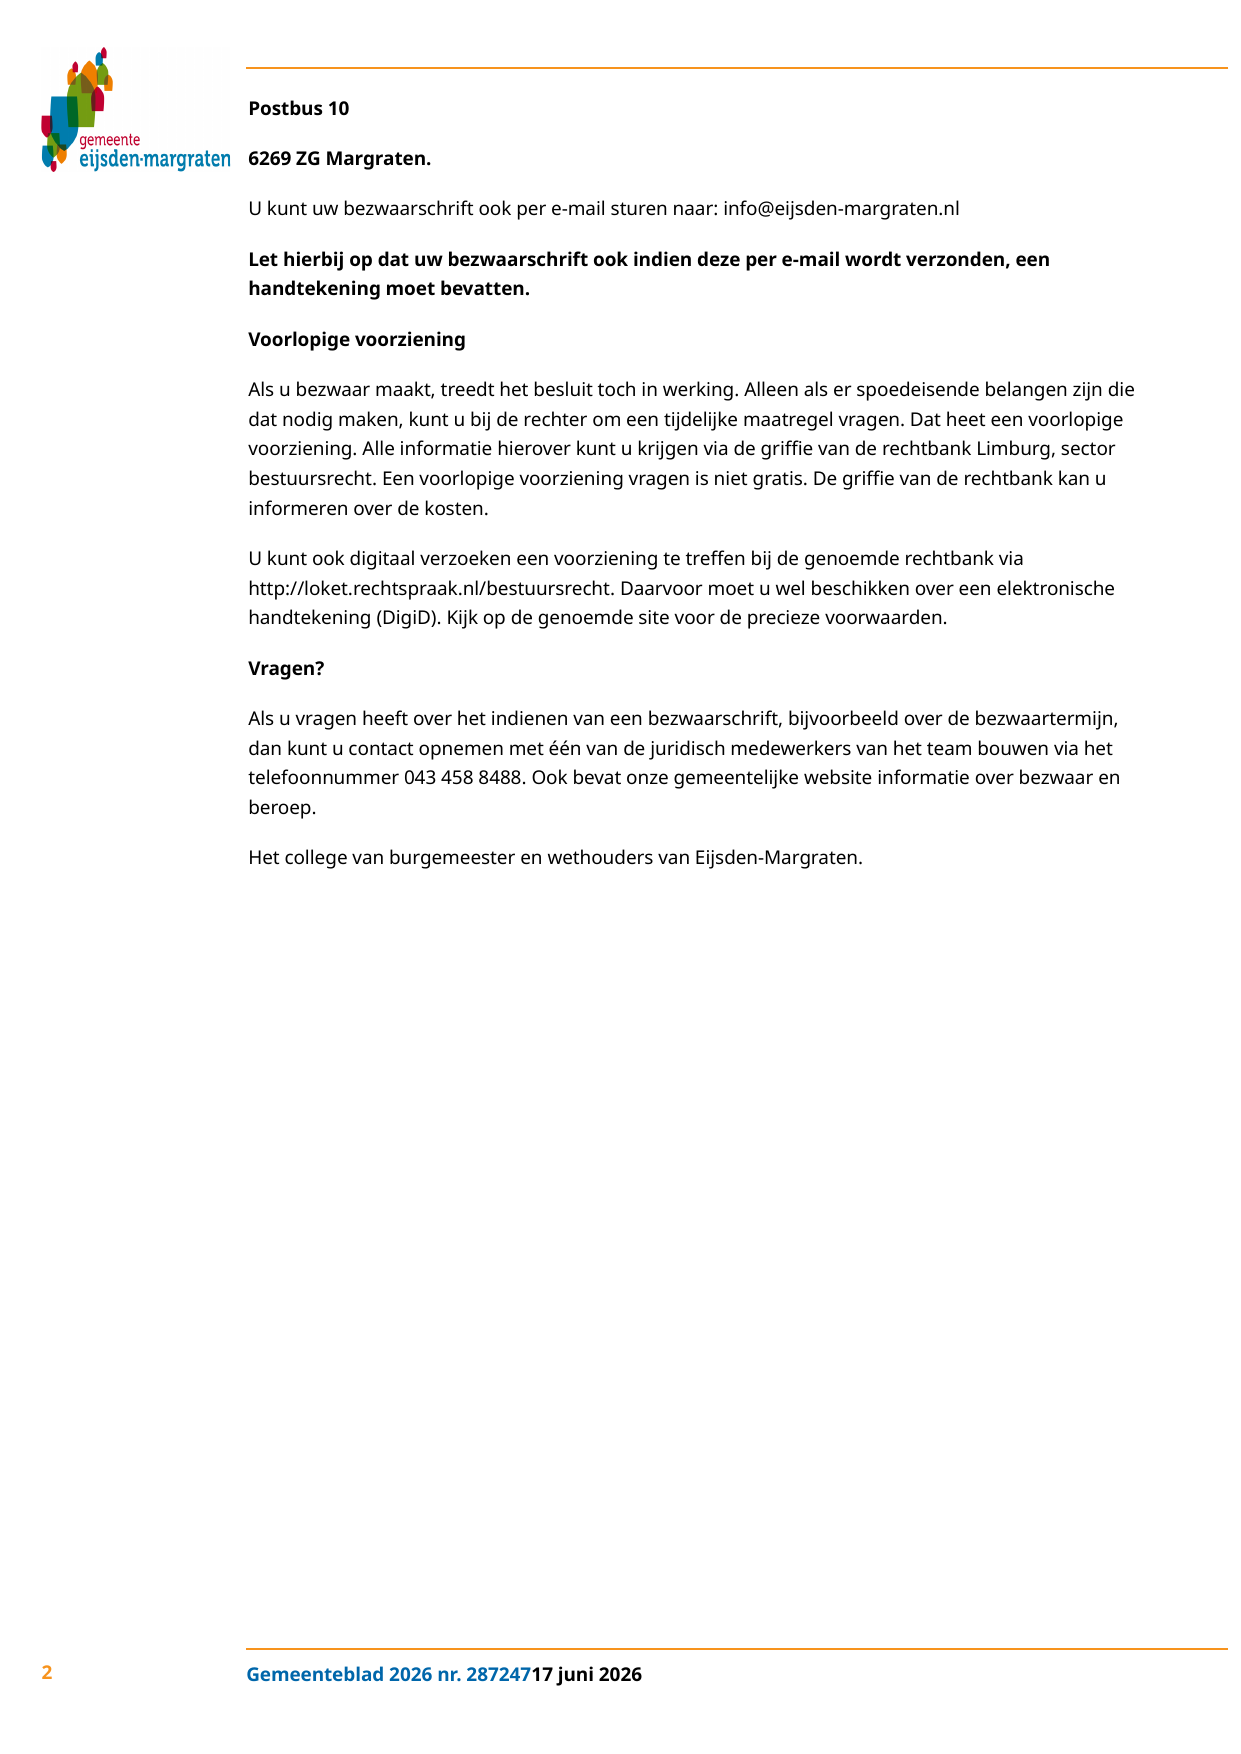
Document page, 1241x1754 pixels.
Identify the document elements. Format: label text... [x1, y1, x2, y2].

text 6269 ZG Margraten. [248, 145, 1152, 171]
text Vragen? [248, 655, 1152, 681]
text U kunt uw bezwaarschrift ook per e-mail sturen naar: info@eijsden-margraten.nl [248, 196, 1152, 221]
text Postbus 10 [248, 95, 1152, 121]
picture [41, 47, 231, 172]
text Als u vragen heeft over het indienen van een bezwaarschrift, bijvoorbeeld over de bezwaartermijn, dan kunt u contact opnemen met één van de juridisch medewerkers van het team bouwen via het telefoonnummer 043 458 8488. Ook bevat onze gemeentelijke website informatie over bezwaar en beroep. [248, 705, 1152, 820]
text Let hierbij op dat uw bezwaarschrift ook indien deze per e-mail wordt verzonden, een handtekening moet bevatten. [248, 246, 1152, 301]
text Het college van burgemeester en wethouders van Eijsden-Margraten. [248, 844, 1152, 870]
text Voorlopige voorziening [248, 326, 1152, 352]
text Als u bezwaar maakt, treedt het besluit toch in werking. Alleen als er spoedeisende belangen zijn die dat nodig maken, kunt u bij de rechter om een tijdelijke maatregel vragen. Dat heet een voorlopige voorziening. Alle informatie hierover kunt u krijgen via de griffie van de rechtbank Limburg, sector bestuursrecht. Een voorlopige voorziening vragen is niet gratis. De griffie van de rechtbank kan u informeren over de kosten. [248, 376, 1152, 521]
text U kunt ook digitaal verzoeken een voorziening te treffen bij de genoemde rechtbank via http://loket.rechtspraak.nl/bestuursrecht. Daarvoor moet u wel beschikken over een elektronische handtekening (DigiD). Kijk op de genoemde site voor de precieze voorwaarden. [248, 545, 1152, 630]
